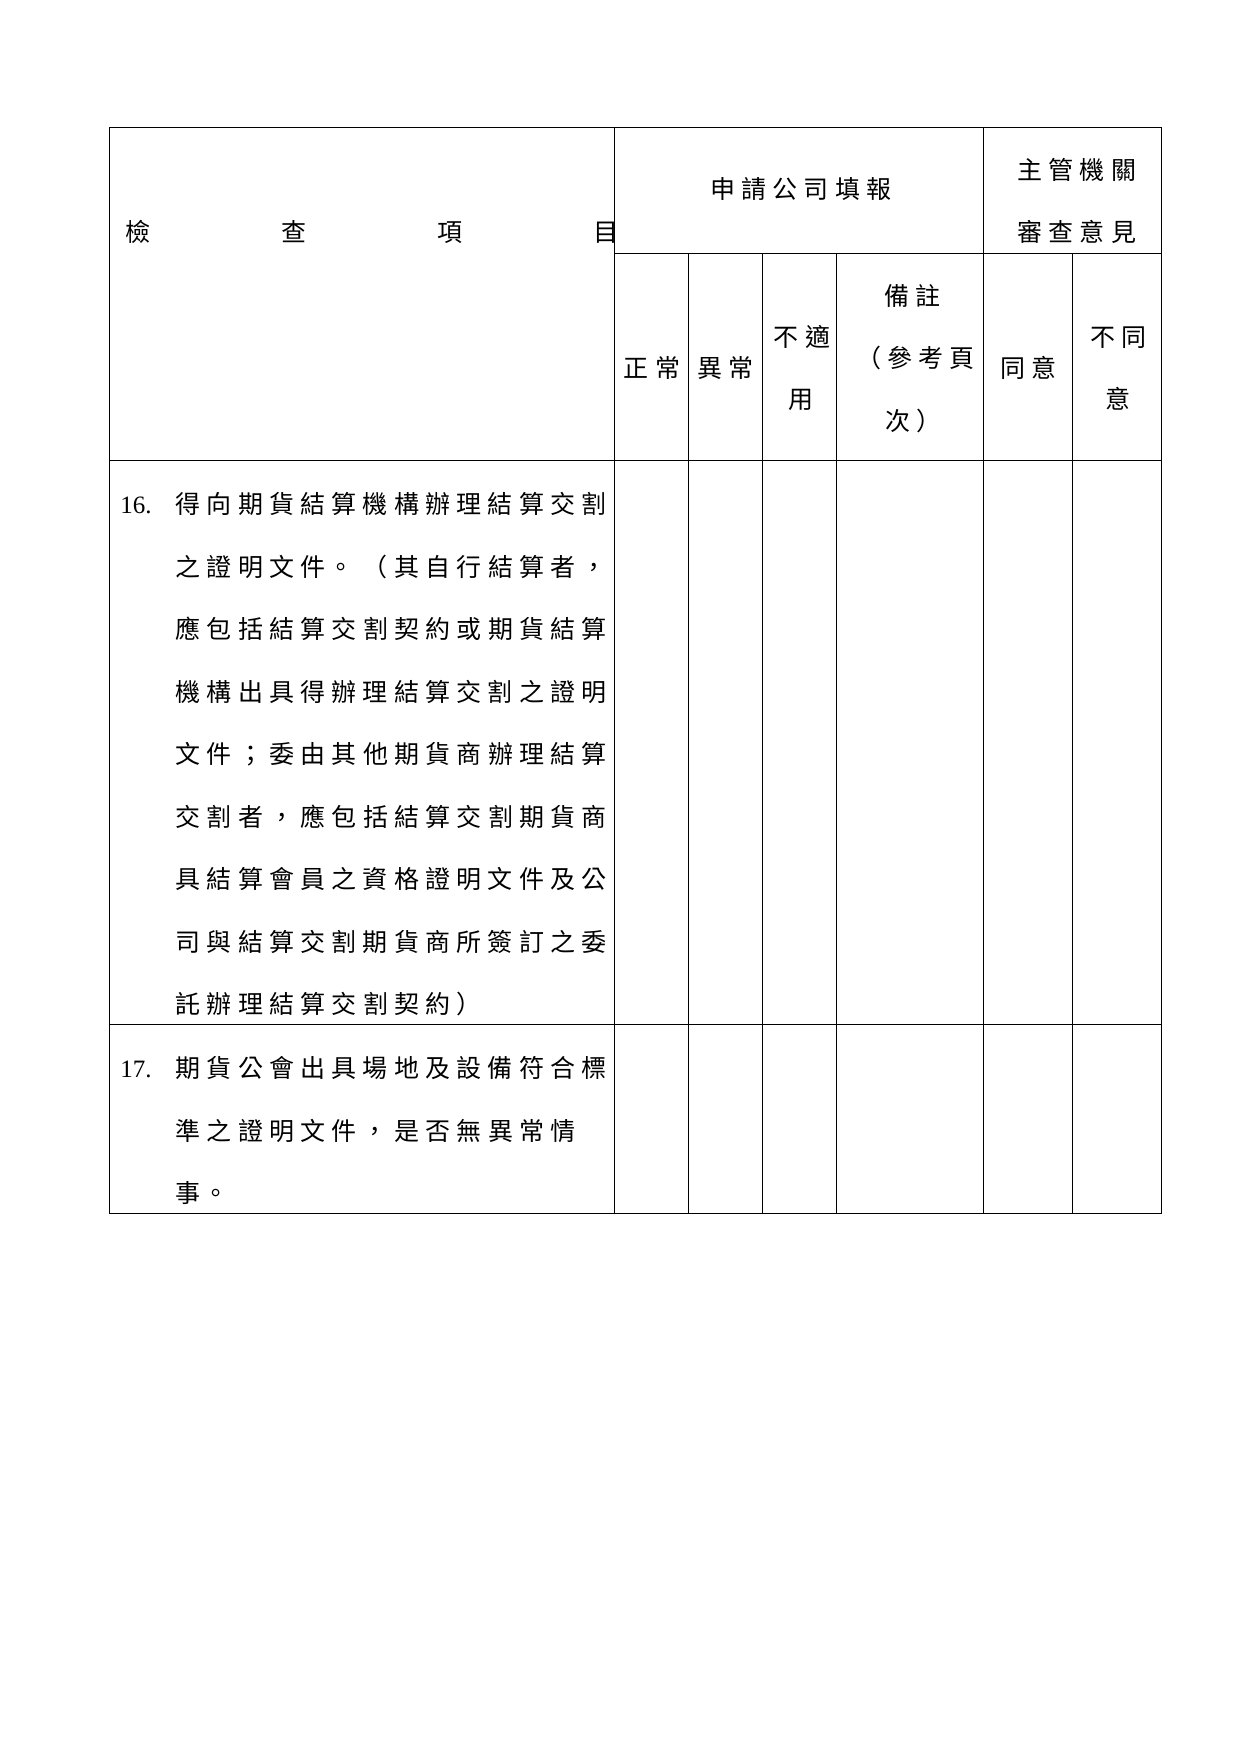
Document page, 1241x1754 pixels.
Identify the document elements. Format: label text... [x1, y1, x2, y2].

table_cell [615, 461, 688, 1024]
table_cell [1073, 1025, 1161, 1212]
table_header 檢 查 項 目 [110, 128, 614, 460]
table_header 申請公司填報 [615, 128, 983, 253]
table_cell [984, 461, 1072, 1024]
table_cell [763, 461, 836, 1024]
table_cell [984, 1025, 1072, 1212]
table_cell [689, 461, 762, 1024]
table_cell 不適用 [763, 254, 836, 460]
table_cell [837, 1025, 983, 1212]
table_cell [837, 461, 983, 1024]
table_cell [615, 1025, 688, 1212]
table_cell 備註 （參考頁次） [837, 254, 983, 460]
table_cell [763, 1025, 836, 1212]
table_cell 得向期貨結算機構辦理結算交割之證明文件。（其自行結算者，應包括結算交割契約或期貨結算機構出具得辦理結算交割之證明文件；委由其他期貨商辦理結算交割者，應包括結算交割期貨商具結算會員之資格證明文件及公司與結算交割期貨商所簽訂之委託辦理結算交割契約） [110, 461, 614, 1024]
table_cell 同意 [984, 254, 1072, 460]
table_cell 異常 [689, 254, 762, 460]
table_cell 正常 [615, 254, 688, 460]
table_cell 不同意 [1073, 254, 1161, 460]
table_cell [689, 1025, 762, 1212]
table_cell [1073, 461, 1161, 1024]
table_cell 期貨公會出具場地及設備符合標準之證明文件，是否無異常情事。 [110, 1025, 614, 1212]
table_header 主管機關 審查意見 [984, 128, 1161, 253]
